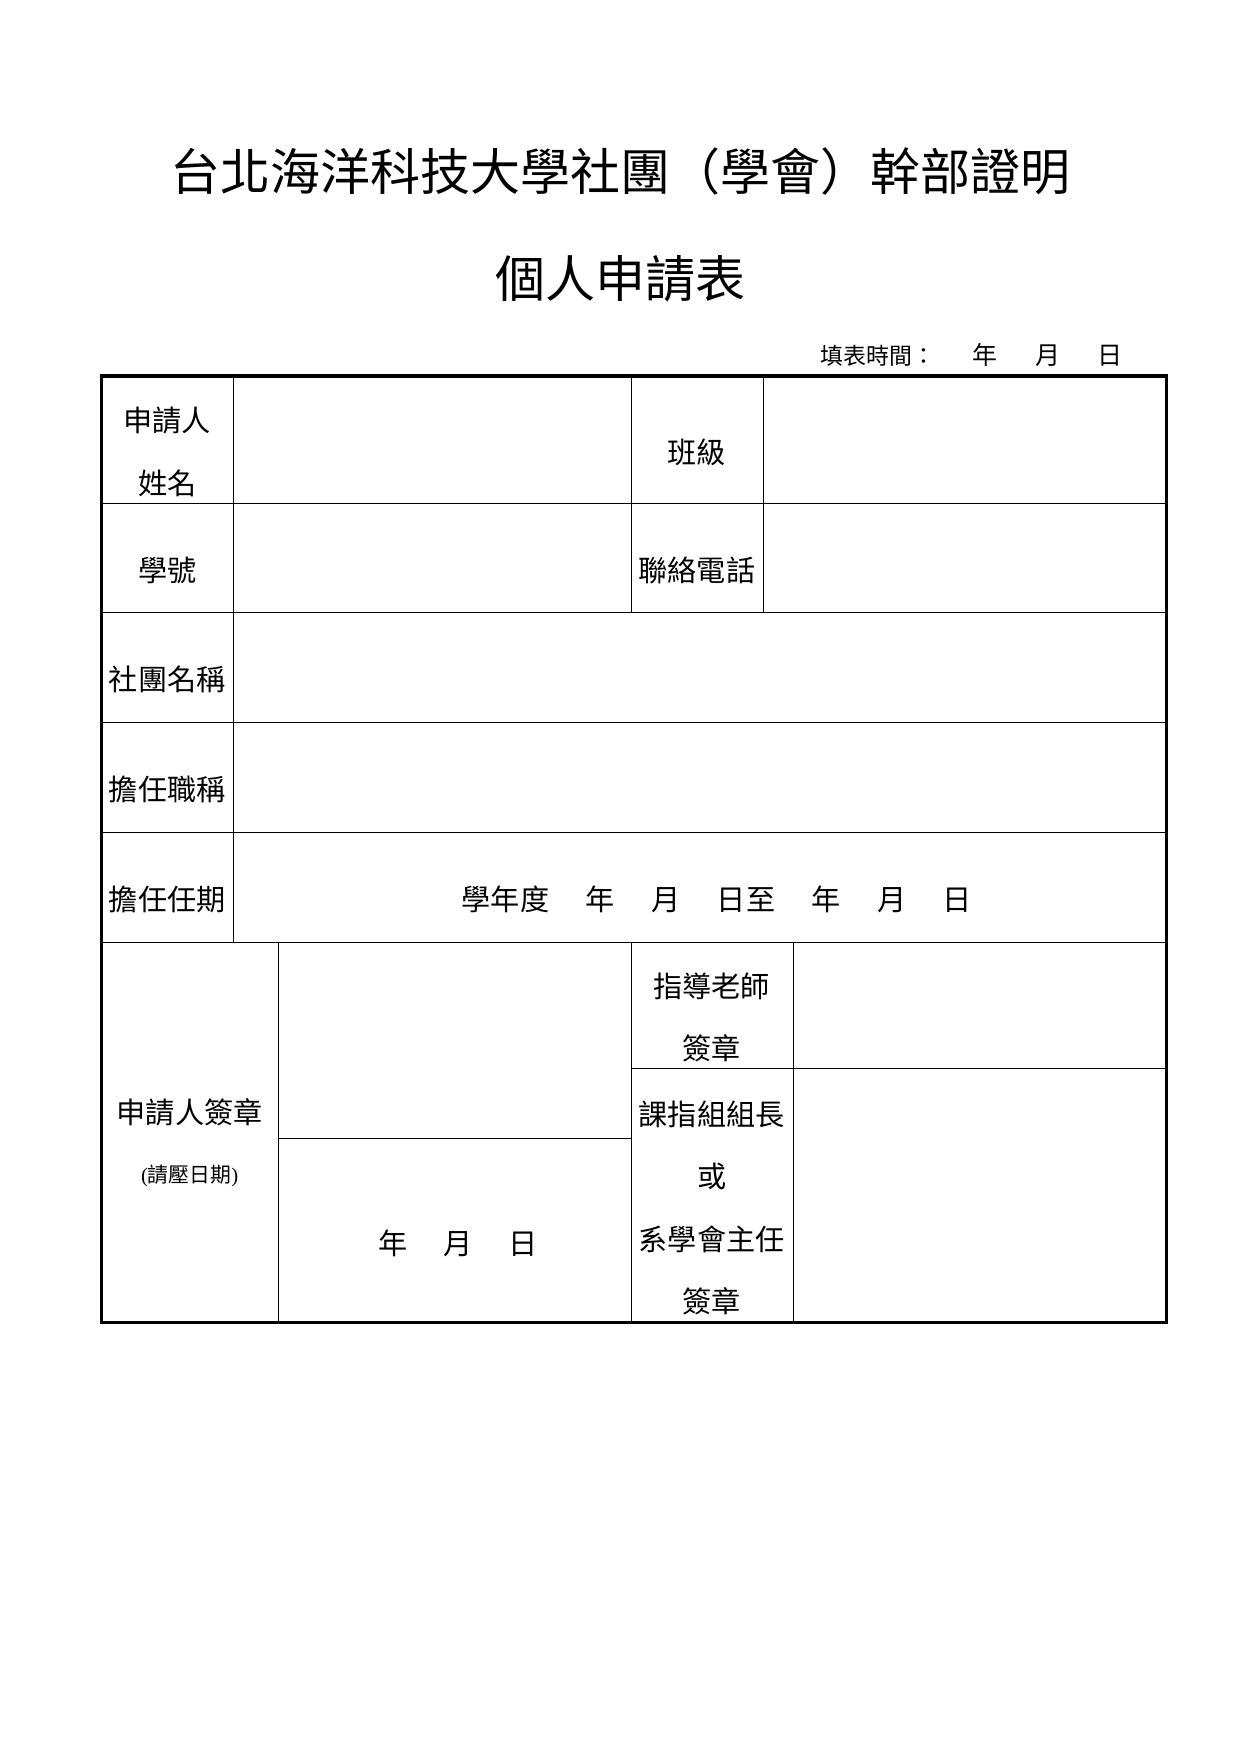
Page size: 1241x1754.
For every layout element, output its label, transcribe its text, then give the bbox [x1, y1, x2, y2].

table_cell 課指組組長 或 系學會主任簽章 [632, 1069, 793, 1321]
table_cell 聯絡電話 [632, 504, 763, 612]
table_cell [794, 943, 1165, 1068]
table_header 申請人 姓名 [103, 378, 233, 502]
table_cell [279, 943, 631, 1138]
table_header [764, 378, 1165, 502]
table_cell [234, 723, 1165, 832]
table_header [234, 378, 631, 502]
table_cell 申請人簽章 (請壓日期) [103, 943, 278, 1321]
table_cell 學號 [103, 504, 233, 612]
text 填表時間： 年 月 日 [118, 312, 1122, 374]
text 台北海洋科技大學社團（學會）幹部證明 [118, 96, 1122, 221]
table_cell [764, 504, 1165, 612]
table_cell [234, 504, 631, 612]
table_cell 擔任任期 [103, 833, 233, 942]
text 個人申請表 [118, 239, 1122, 312]
table_cell 社團名稱 [103, 613, 233, 722]
table_cell [794, 1069, 1165, 1321]
table_header 班級 [632, 378, 763, 502]
table_cell 擔任職稱 [103, 723, 233, 832]
table_cell [234, 613, 1165, 722]
table_cell 學年度 年 月 日至 年 月 日 [234, 833, 1165, 942]
table_cell 指導老師 簽章 [632, 943, 793, 1068]
table_cell 年 月 日 [279, 1139, 631, 1321]
